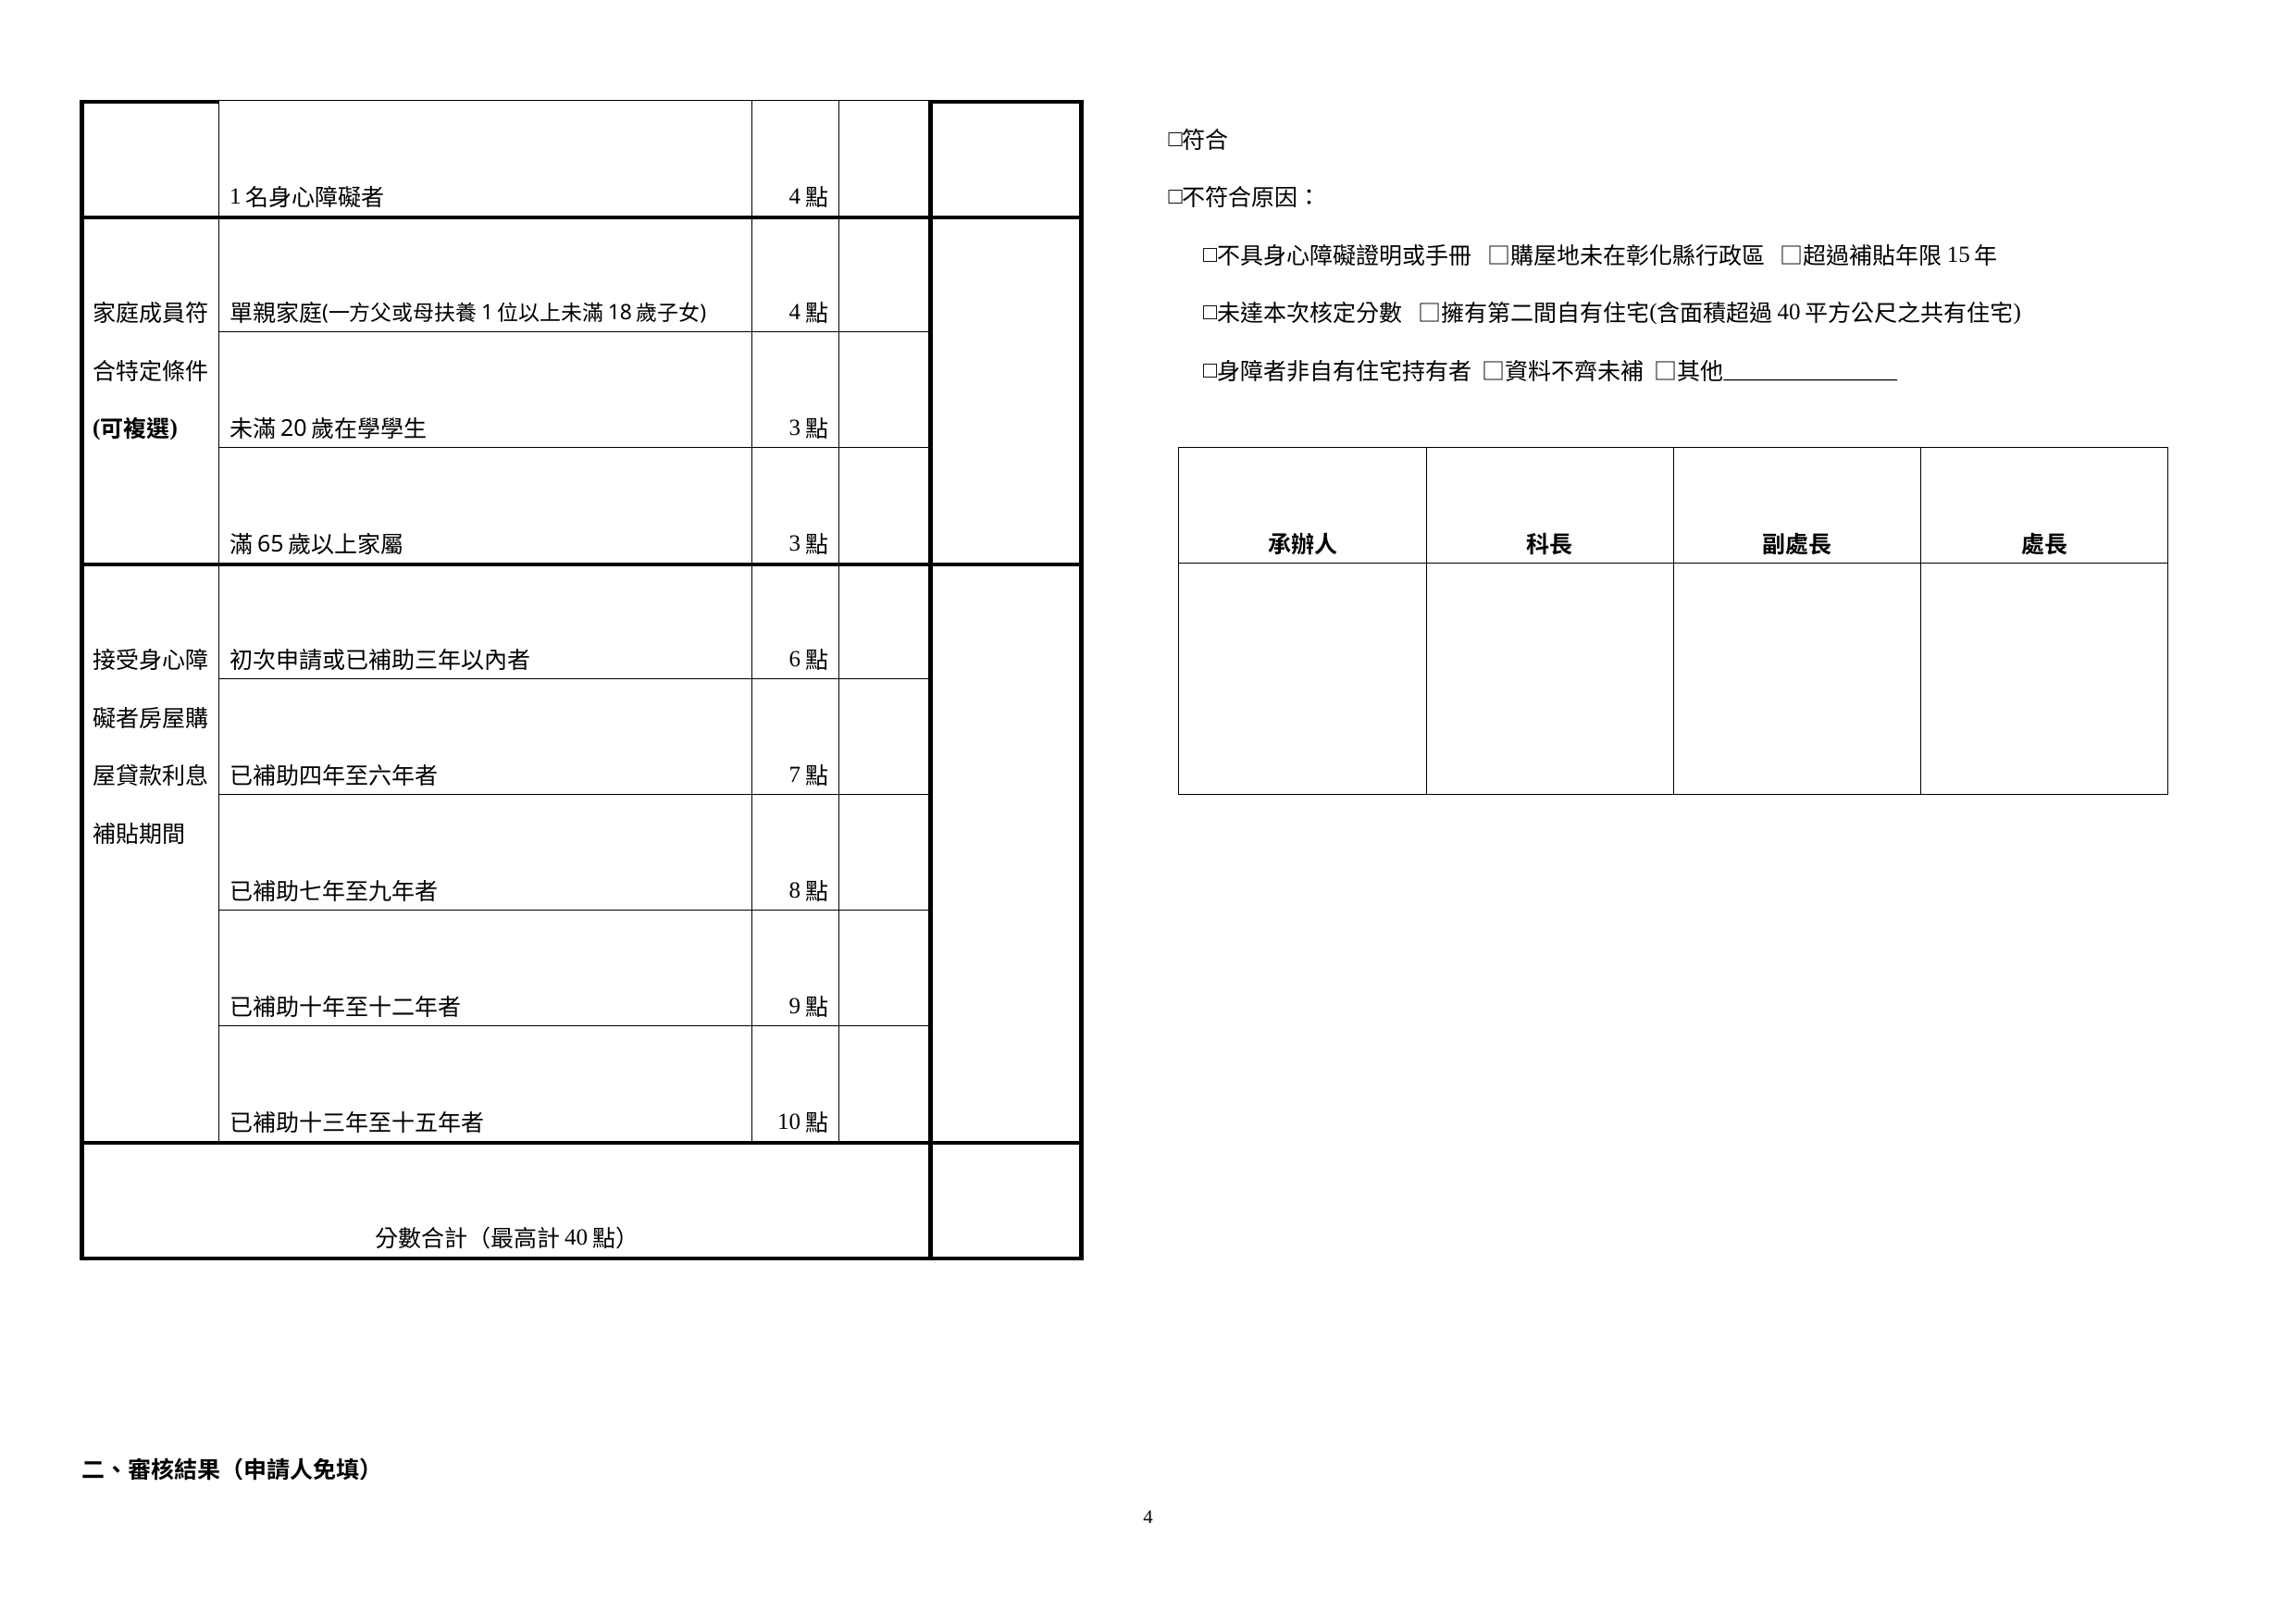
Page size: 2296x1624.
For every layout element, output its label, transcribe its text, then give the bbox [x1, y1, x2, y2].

text 二、審核結果（申請人免填） [82, 1430, 1127, 1488]
table_cell 已補助十年至十二年者 [219, 911, 751, 1025]
text □不符合原因： [1168, 157, 2214, 216]
text □不具身心障礙證明或手冊 □購屋地未在彰化縣行政區 □超過補貼年限15年 [1168, 216, 2214, 273]
table_cell [839, 1026, 928, 1141]
table_cell 分數合計（最高計40點） [84, 1145, 928, 1257]
table_cell [839, 448, 928, 563]
text □未達本次核定分數 □擁有第二間自有住宅(含面積超過40平方公尺之共有住宅) [1203, 273, 2214, 331]
table_cell 滿65歲以上家屬 [219, 448, 751, 563]
table_cell [84, 104, 218, 216]
table_cell [839, 679, 928, 794]
table_cell 1名身心障礙者 [219, 101, 751, 216]
table_header 承辦人 [1179, 448, 1426, 563]
table_cell [839, 219, 928, 331]
table_header 副處長 [1674, 448, 1920, 563]
table_cell 未滿20歲在學學生 [219, 332, 751, 447]
table_header 處長 [1921, 448, 2167, 563]
text □符合 [1168, 100, 2214, 157]
table_cell 4點 [752, 101, 838, 216]
table_cell [839, 566, 928, 678]
table_cell [1674, 564, 1920, 794]
table_cell [839, 101, 928, 216]
table_cell 8點 [752, 795, 838, 910]
table_cell [933, 104, 1079, 216]
table_cell 3點 [752, 332, 838, 447]
table_cell 家庭成員符合特定條件 (可複選) [84, 219, 218, 563]
table_cell [1921, 564, 2167, 794]
table_cell 單親家庭(一方父或母扶養1位以上未滿18歲子女) [219, 219, 751, 331]
table_cell [933, 1145, 1079, 1257]
text □身障者非自有住宅持有者 □資料不齊未補 □其他_______________ [1203, 331, 2214, 389]
table_cell 9點 [752, 911, 838, 1025]
table_cell [1427, 564, 1673, 794]
table_cell [933, 219, 1079, 563]
table_cell 初次申請或已補助三年以內者 [219, 566, 751, 678]
table_cell 10點 [752, 1026, 838, 1141]
table_cell [839, 332, 928, 447]
table_cell 接受身心障礙者房屋購屋貸款利息補貼期間 [84, 566, 218, 1141]
table_cell 4點 [752, 219, 838, 331]
table_cell [933, 566, 1079, 1141]
table_cell [839, 795, 928, 910]
table_header 科長 [1427, 448, 1673, 563]
table_cell 已補助十三年至十五年者 [219, 1026, 751, 1141]
table_cell 6點 [752, 566, 838, 678]
table_cell [1179, 564, 1426, 794]
table_cell 7點 [752, 679, 838, 794]
table_cell 3點 [752, 448, 838, 563]
table_cell [839, 911, 928, 1025]
table_cell 已補助七年至九年者 [219, 795, 751, 910]
table_cell 已補助四年至六年者 [219, 679, 751, 794]
